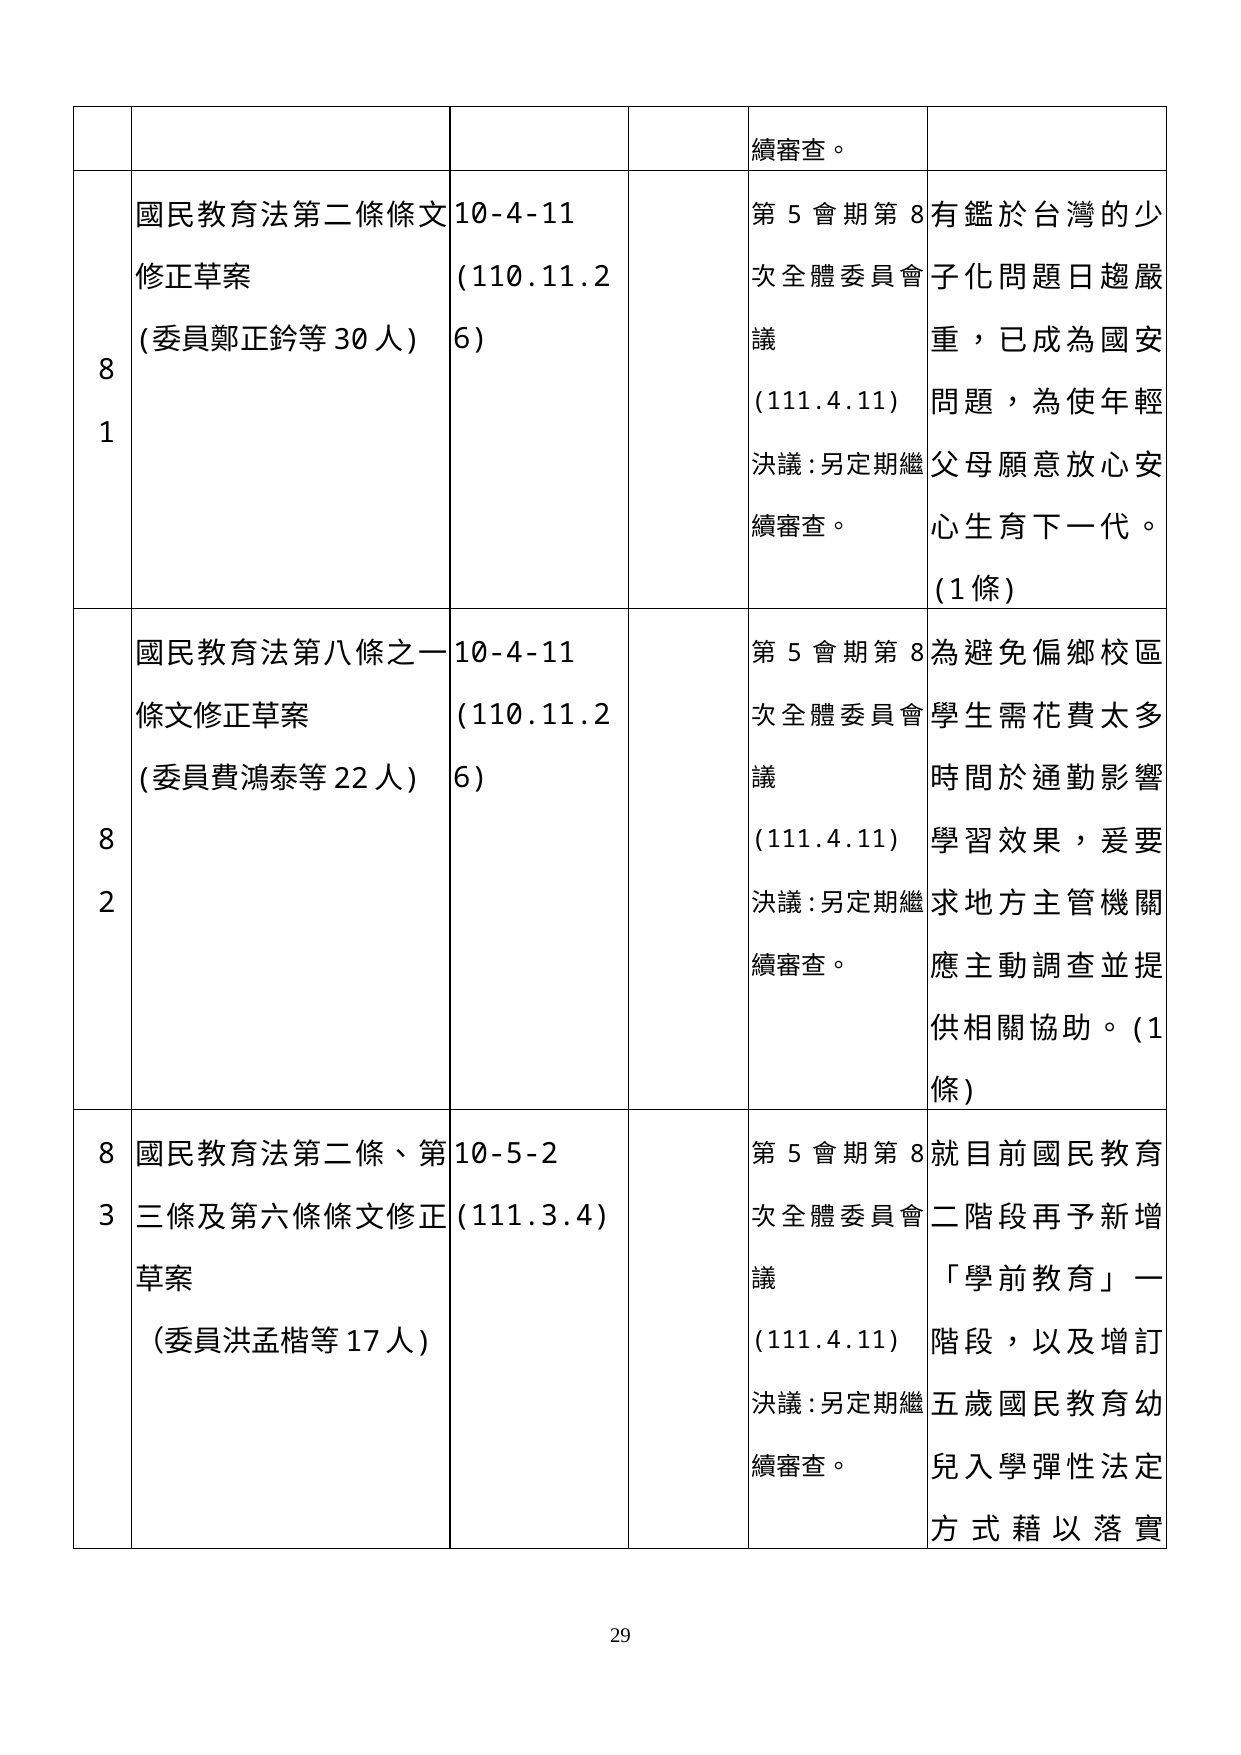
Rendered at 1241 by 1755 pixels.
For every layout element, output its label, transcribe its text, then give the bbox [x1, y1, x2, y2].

table_cell [629, 1110, 748, 1548]
table_cell [629, 171, 748, 608]
table_cell [74, 171, 131, 608]
table_cell 國民教育法第二條條文修正草案 (委員鄭正鈐等30人) [132, 171, 449, 608]
table_cell [74, 1110, 131, 1548]
table_cell 就目前國民教育二階段再予新增「學前教育」一階段，以及增訂五歲國民教育幼兒入學彈性法定方式藉以落實 [928, 1110, 1166, 1548]
table_cell 國民教育法第二條、第三條及第六條條文修正草案 （委員洪孟楷等17人) [132, 1110, 449, 1548]
table_cell 10-5-2 (111.3.4) [451, 1110, 628, 1548]
table_cell 10-4-11 (110.11.26) [451, 609, 628, 1109]
table_cell [451, 107, 628, 169]
table_cell [74, 609, 131, 1109]
table_cell [629, 609, 748, 1109]
table_cell [629, 107, 748, 169]
table_cell 第5會期第8次全體委員會議(111.4.11) 決議:另定期繼續審查。 [749, 1110, 927, 1548]
table_cell 第5會期第8次全體委員會議(111.4.11) 決議:另定期繼續審查。 [749, 609, 927, 1109]
table_cell 有鑑於台灣的少子化問題日趨嚴重，已成為國安問題，為使年輕父母願意放心安心生育下一代。(1條) [928, 171, 1166, 608]
table_cell 續審查。 [749, 107, 927, 169]
table_cell [928, 107, 1166, 169]
table_cell [132, 107, 449, 169]
table_cell 10-4-11 (110.11.26) [451, 171, 628, 608]
table_cell 國民教育法第八條之一條文修正草案 (委員費鴻泰等22人) [132, 609, 449, 1109]
table_cell 第5會期第8次全體委員會議(111.4.11) 決議:另定期繼續審查。 [749, 171, 927, 608]
table_cell [74, 107, 131, 169]
table_cell 為避免偏鄉校區學生需花費太多時間於通勤影響學習效果，爰要求地方主管機關應主動調查並提供相關協助。(1條) [928, 609, 1166, 1109]
